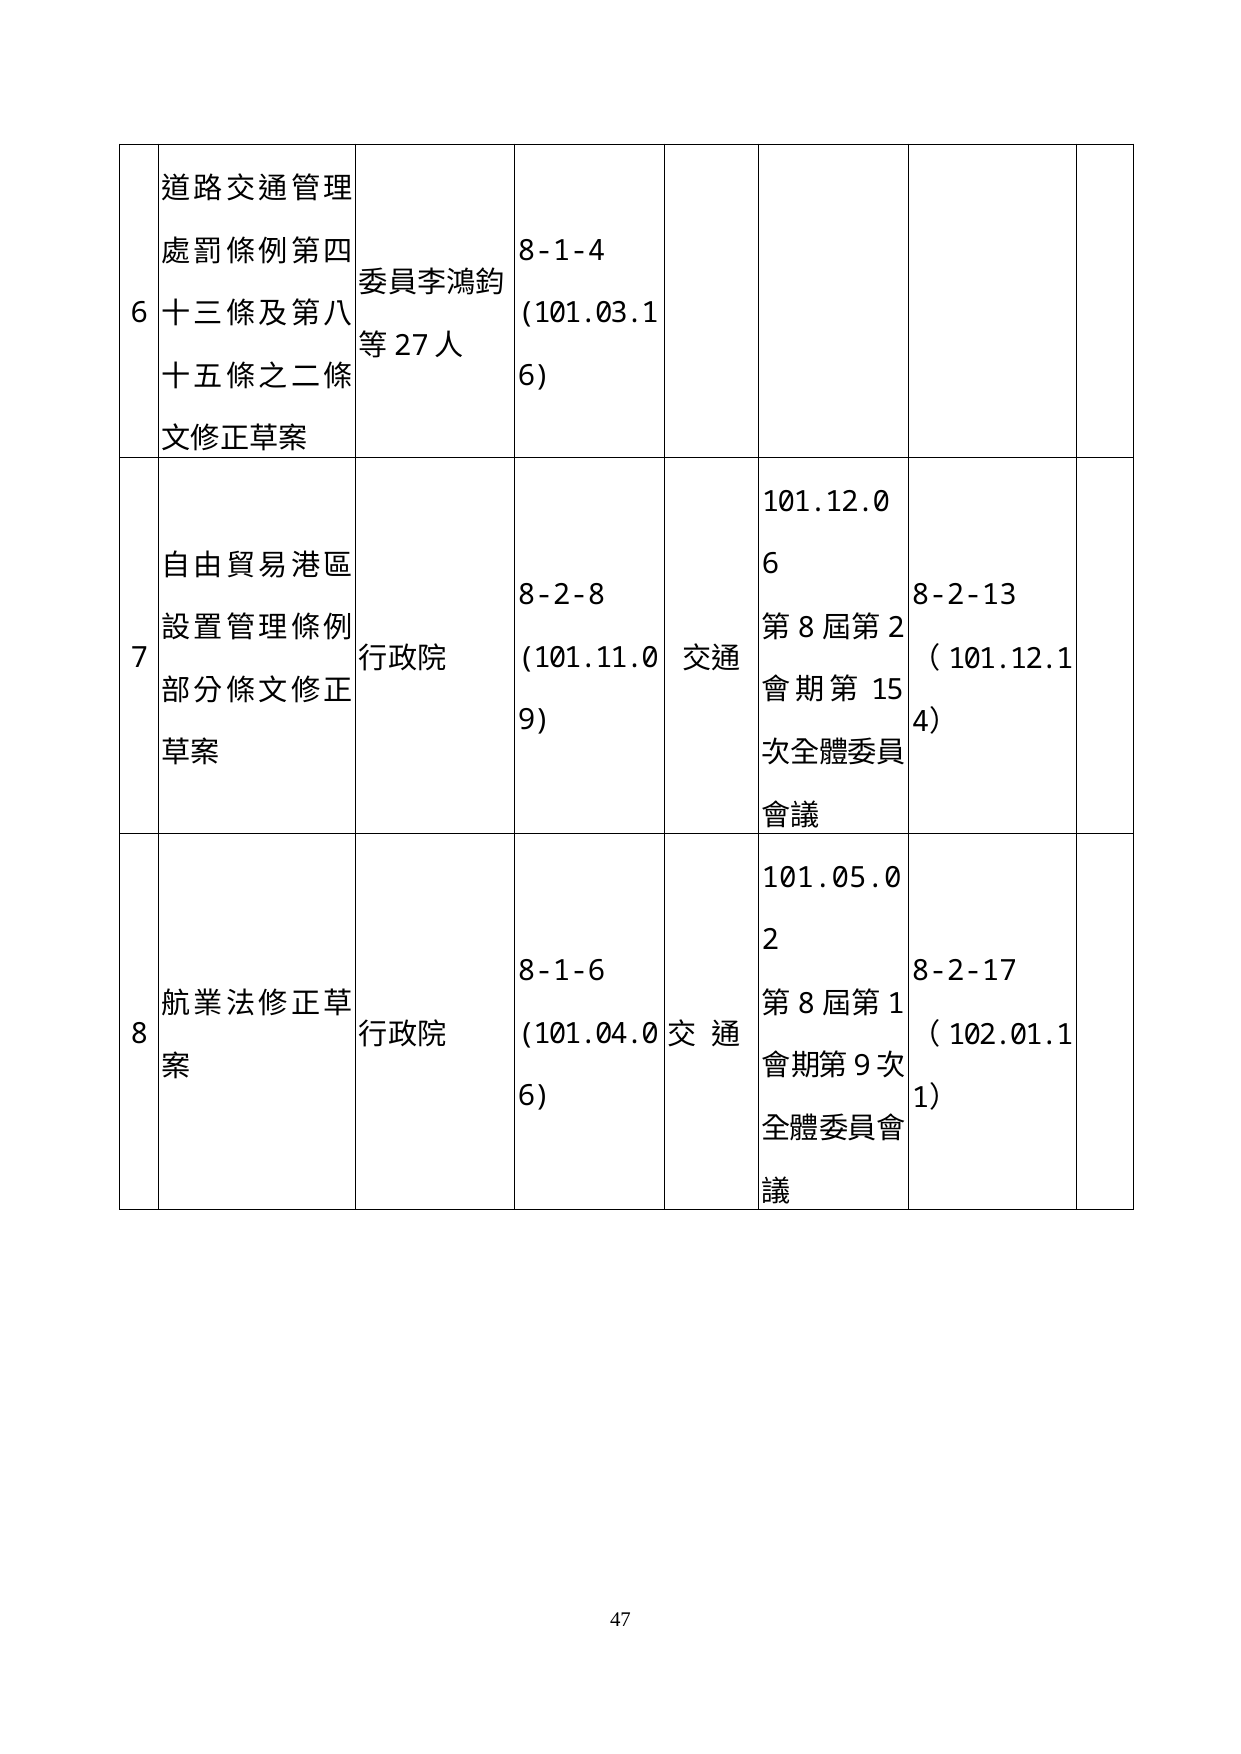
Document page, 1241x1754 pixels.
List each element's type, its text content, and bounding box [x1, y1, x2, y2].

table_cell 8 [120, 834, 158, 1209]
table_cell [909, 145, 1076, 457]
table_cell 6 [120, 145, 158, 457]
table_cell [1077, 458, 1133, 833]
table_cell 8-1-6 (101.04.06) [515, 834, 664, 1209]
table_cell 101.05.02 第8屆第1會期第9次全體委員會議 [759, 834, 908, 1209]
table_cell 8-2-13 （101.12.14） [909, 458, 1076, 833]
table_cell 8-2-8 (101.11.09) [515, 458, 664, 833]
table_cell 交 通 [665, 834, 758, 1209]
table_cell [1077, 834, 1133, 1209]
table_cell 101.12.06 第8屆第2會期第15次全體委員會議 [759, 458, 908, 833]
table_cell [665, 145, 758, 457]
table_cell 8-2-17 （102.01.11） [909, 834, 1076, 1209]
table_cell 道路交通管理處罰條例第四十三條及第八十五條之二條文修正草案 [159, 145, 355, 457]
table_cell 行政院 [356, 834, 514, 1209]
table_cell 委員李鴻鈞等27人 [356, 145, 514, 457]
table_cell 交通 [665, 458, 758, 833]
table_cell 7 [120, 458, 158, 833]
table_cell 行政院 [356, 458, 514, 833]
table_cell 航業法修正草案 [159, 834, 355, 1209]
table_cell 8-1-4 (101.03.16) [515, 145, 664, 457]
table_cell 自由貿易港區設置管理條例部分條文修正草案 [159, 458, 355, 833]
table_cell [1077, 145, 1133, 457]
table_cell [759, 145, 908, 457]
